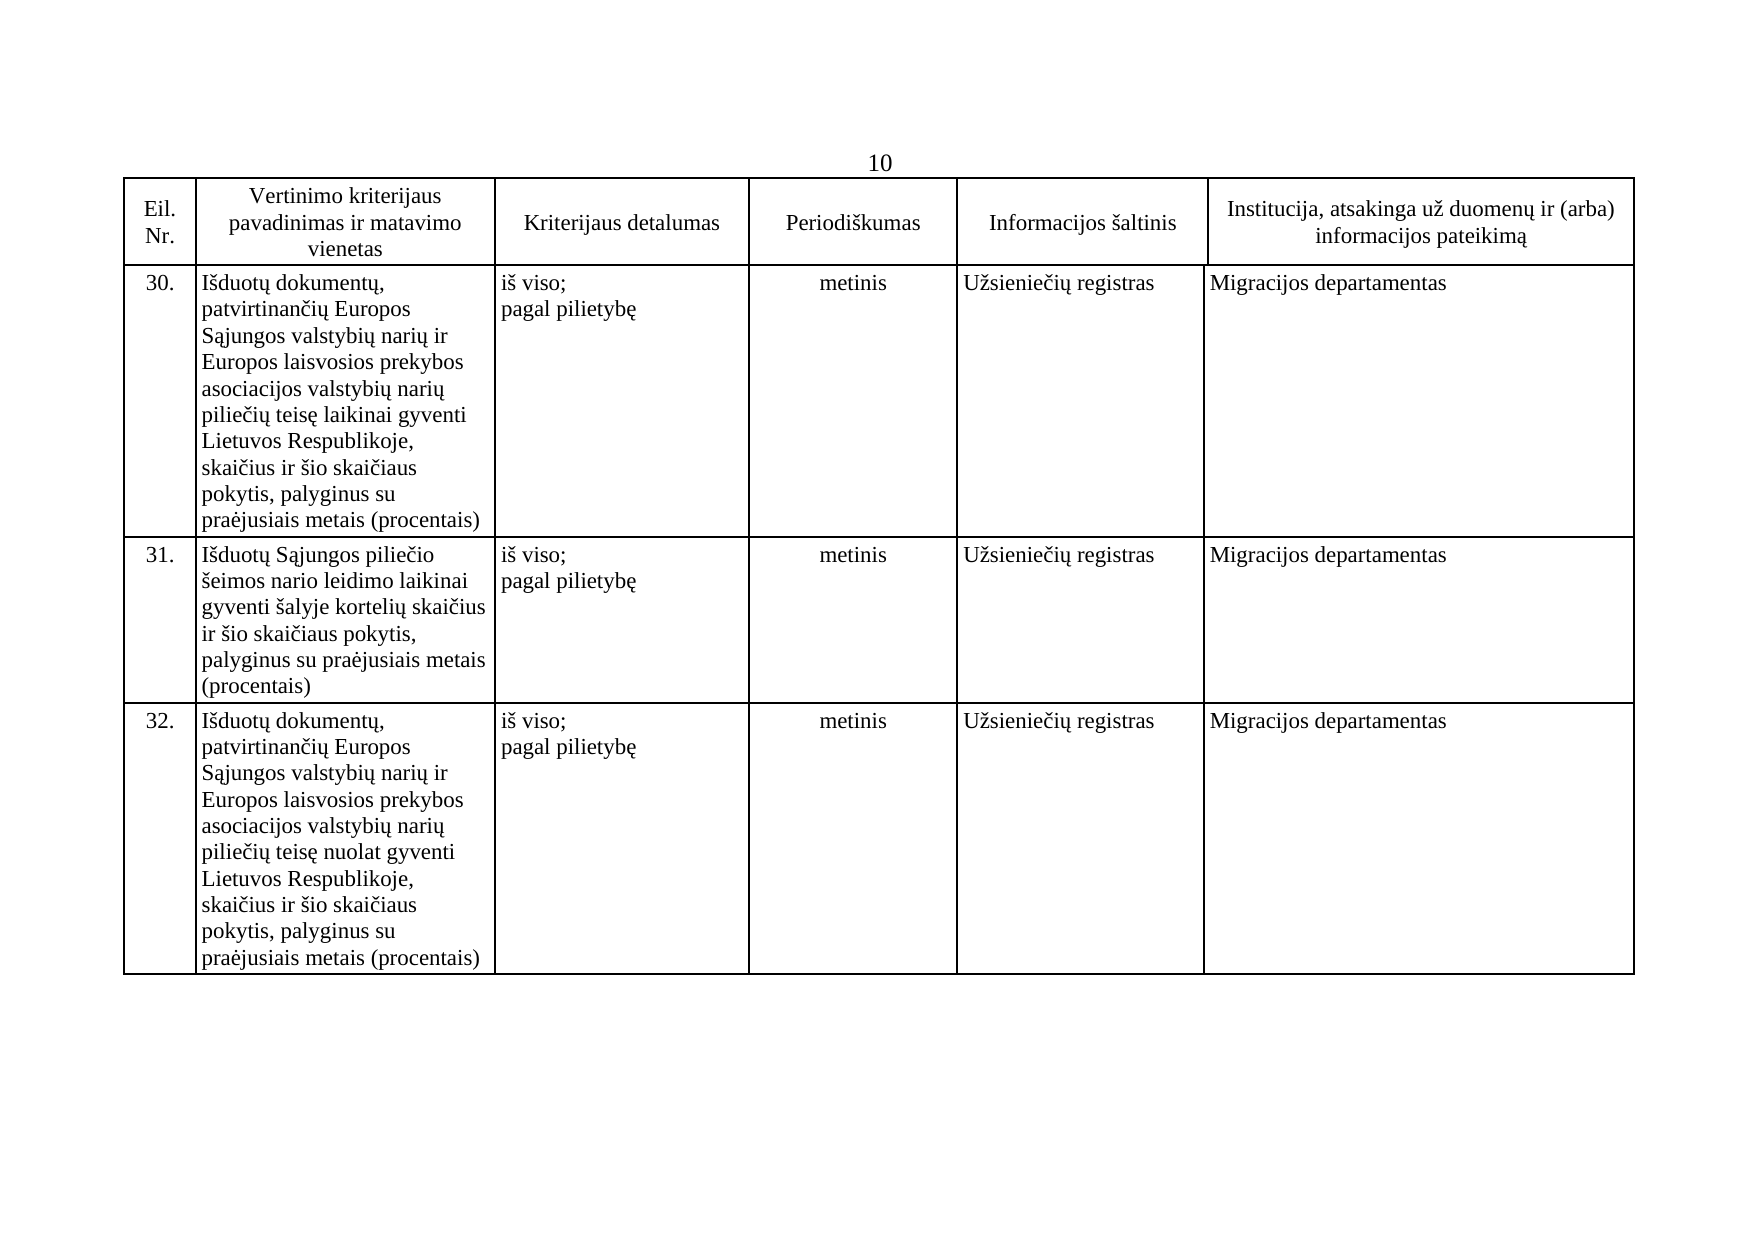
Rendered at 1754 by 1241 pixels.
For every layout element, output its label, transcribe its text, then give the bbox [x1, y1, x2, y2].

table_cell 31. [125, 538, 195, 702]
table_cell Užsieniečių registras [958, 266, 1203, 536]
table_cell iš viso; pagal pilietybę [496, 266, 748, 536]
table_cell metinis [750, 538, 956, 702]
table_cell 32. [125, 704, 195, 973]
table_header Institucija, atsakinga už duomenų ir (arba) informacijos pateikimą [1209, 179, 1633, 264]
table_cell Užsieniečių registras [958, 538, 1203, 702]
table_header Eil. Nr. [125, 179, 195, 264]
table_header Periodiškumas [750, 179, 956, 264]
table_header Kriterijaus detalumas [496, 179, 748, 264]
table_cell Išduotų dokumentų, patvirtinančių Europos Sąjungos valstybių narių ir Europos laisvosios prekybos asociacijos valstybių narių piliečių teisę laikinai gyventi Lietuvos Respublikoje, skaičius ir šio skaičiaus pokytis, palyginus su praėjusiais metais (procentais) [197, 266, 494, 536]
table_cell Išduotų Sąjungos piliečio šeimos nario leidimo laikinai gyventi šalyje kortelių skaičius ir šio skaičiaus pokytis, palyginus su praėjusiais metais (procentais) [197, 538, 494, 702]
table_cell Išduotų dokumentų, patvirtinančių Europos Sąjungos valstybių narių ir Europos laisvosios prekybos asociacijos valstybių narių piliečių teisę nuolat gyventi Lietuvos Respublikoje, skaičius ir šio skaičiaus pokytis, palyginus su praėjusiais metais (procentais) [197, 704, 494, 973]
table_header Vertinimo kriterijaus pavadinimas ir matavimo vienetas [197, 179, 494, 264]
table_cell iš viso; pagal pilietybę [496, 704, 748, 973]
table_cell Migracijos departamentas [1205, 704, 1633, 973]
table_cell 30. [125, 266, 195, 536]
table_cell metinis [750, 266, 956, 536]
table_cell Migracijos departamentas [1205, 538, 1633, 702]
table_cell Užsieniečių registras [958, 704, 1203, 973]
table_cell Migracijos departamentas [1205, 266, 1633, 536]
table_cell iš viso; pagal pilietybę [496, 538, 748, 702]
table_header Informacijos šaltinis [958, 179, 1207, 264]
table_cell metinis [750, 704, 956, 973]
